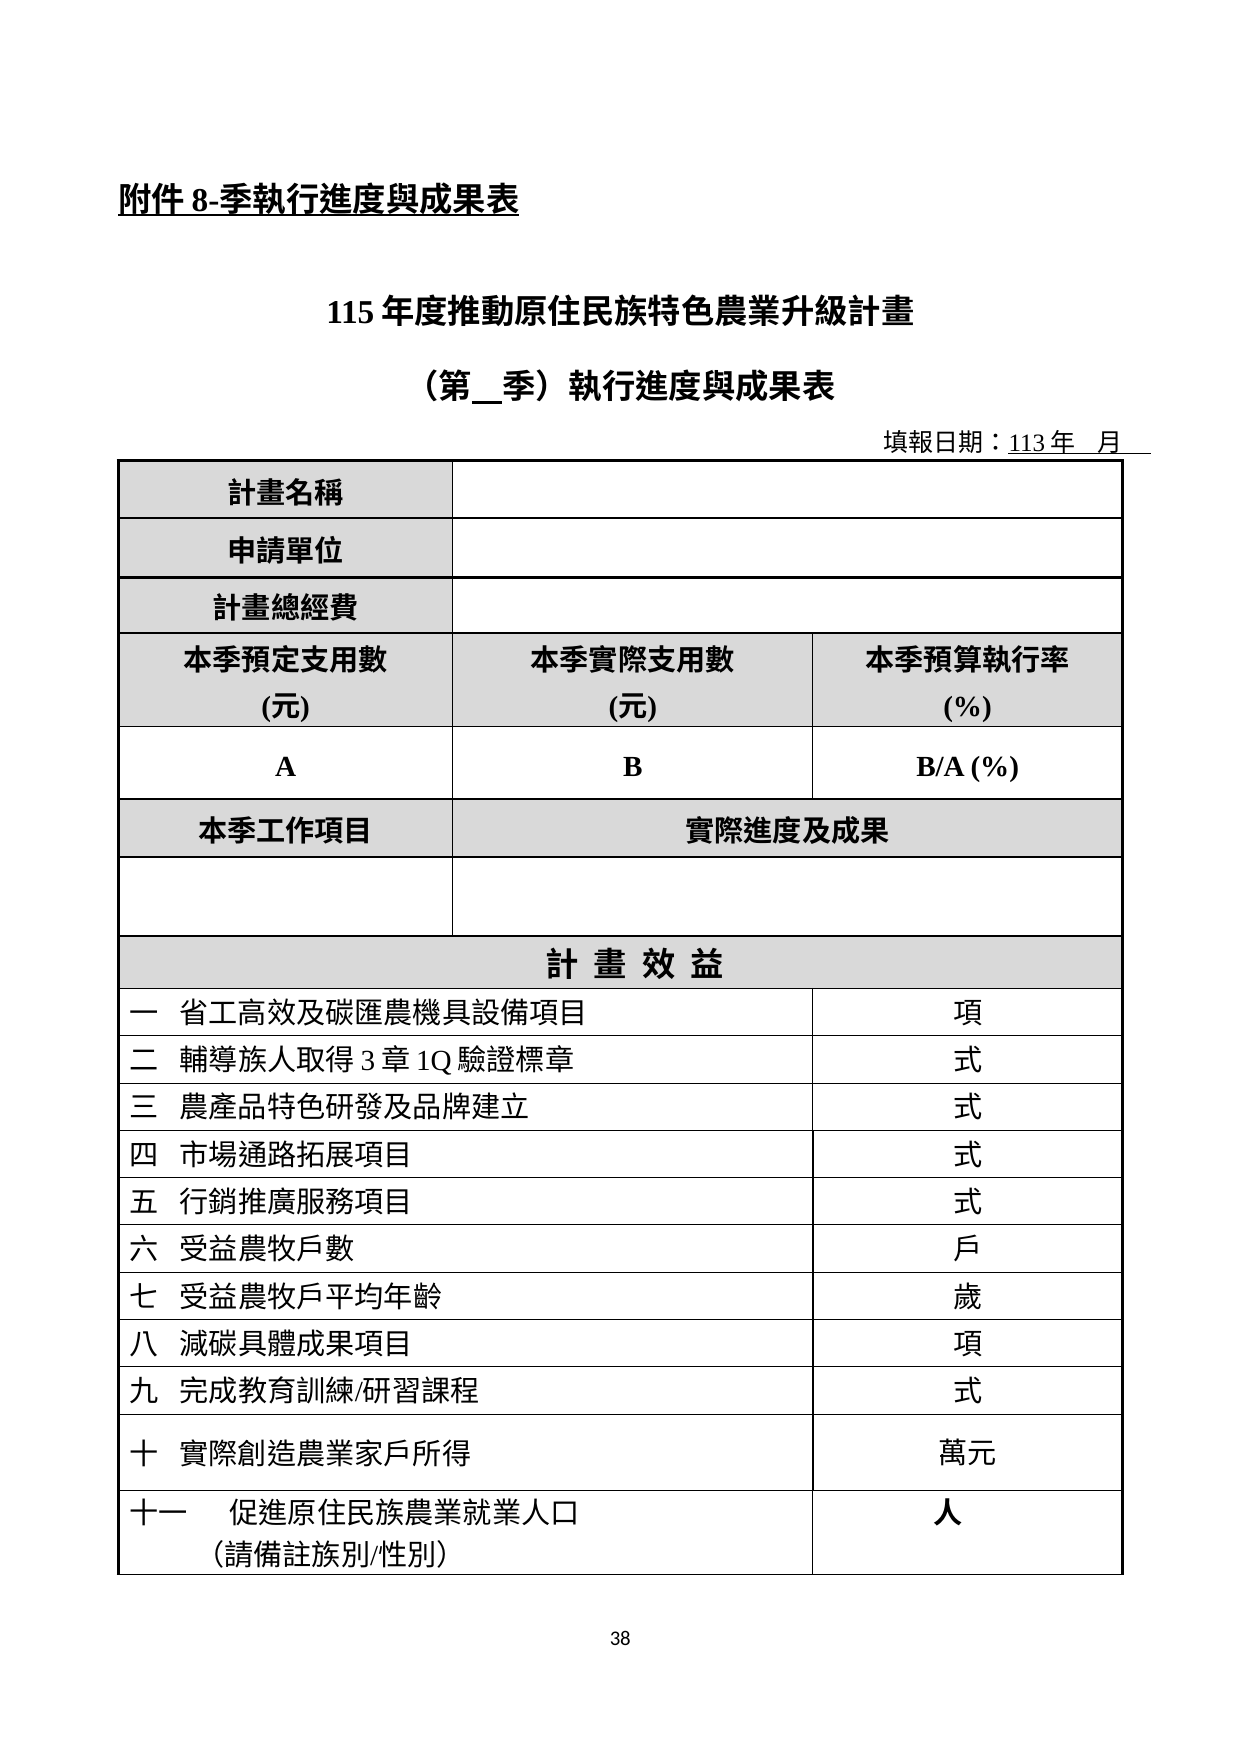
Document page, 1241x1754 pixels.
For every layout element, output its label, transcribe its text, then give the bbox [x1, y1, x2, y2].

table_cell 項 [813, 989, 1121, 1035]
table_cell 本季實際支用數 (元) [453, 634, 812, 726]
table_cell 本季預算執行率 (%) [813, 634, 1121, 726]
table_cell 計 畫 效 益 [120, 937, 1121, 988]
table_cell 減碳具體成果項目 [120, 1320, 812, 1366]
table_header 計畫名稱 [120, 462, 452, 517]
table_cell 受益農牧戶數 [120, 1225, 812, 1272]
table_cell A [120, 727, 452, 798]
table_cell [453, 519, 1121, 576]
table_cell 農產品特色研發及品牌建立 [120, 1084, 812, 1130]
table_cell 本季預定支用數 (元) [120, 634, 452, 726]
table_cell 項 [814, 1320, 1121, 1366]
table_cell 受益農牧戶平均年齡 [120, 1273, 812, 1319]
table_cell 式 [814, 1131, 1121, 1177]
table_cell 實際進度及成果 [453, 800, 1121, 856]
table_cell 式 [814, 1178, 1121, 1224]
table_cell 人 [813, 1491, 1121, 1574]
table_cell [453, 579, 1121, 632]
table_cell 戶 [814, 1225, 1121, 1272]
table_cell 式 [813, 1084, 1121, 1130]
table_cell 實際創造農業家戶所得 [120, 1415, 812, 1489]
table_cell B/A (%) [813, 727, 1121, 798]
table_cell B [453, 727, 812, 798]
table_cell 省工高效及碳匯農機具設備項目 [120, 989, 812, 1035]
table_cell 萬元 [814, 1415, 1121, 1489]
table_cell [453, 858, 1121, 935]
table_cell 促進原住民族農業就業人口 （請備註族別/性別） [120, 1491, 812, 1574]
text 115年度推動原住民族特色農業升級計畫 [118, 272, 1122, 347]
text 附件8-季執行進度與成果表 [118, 159, 1122, 234]
text （第 季）執行進度與成果表 [118, 347, 1122, 422]
table_header [453, 462, 1121, 517]
table_cell 計畫總經費 [120, 579, 452, 632]
table_cell 式 [814, 1367, 1121, 1413]
table_cell 完成教育訓練/研習課程 [120, 1367, 812, 1413]
table_cell 式 [813, 1036, 1121, 1082]
table_cell 行銷推廣服務項目 [120, 1178, 812, 1224]
table_cell 歲 [814, 1273, 1121, 1319]
text 填報日期：113年 月 [168, 422, 1122, 459]
table_cell 本季工作項目 [120, 800, 452, 856]
table_cell 市場通路拓展項目 [120, 1131, 812, 1177]
table_cell 輔導族人取得3章1Q驗證標章 [120, 1036, 812, 1082]
table_cell 申請單位 [120, 519, 452, 576]
table_cell [120, 858, 452, 935]
